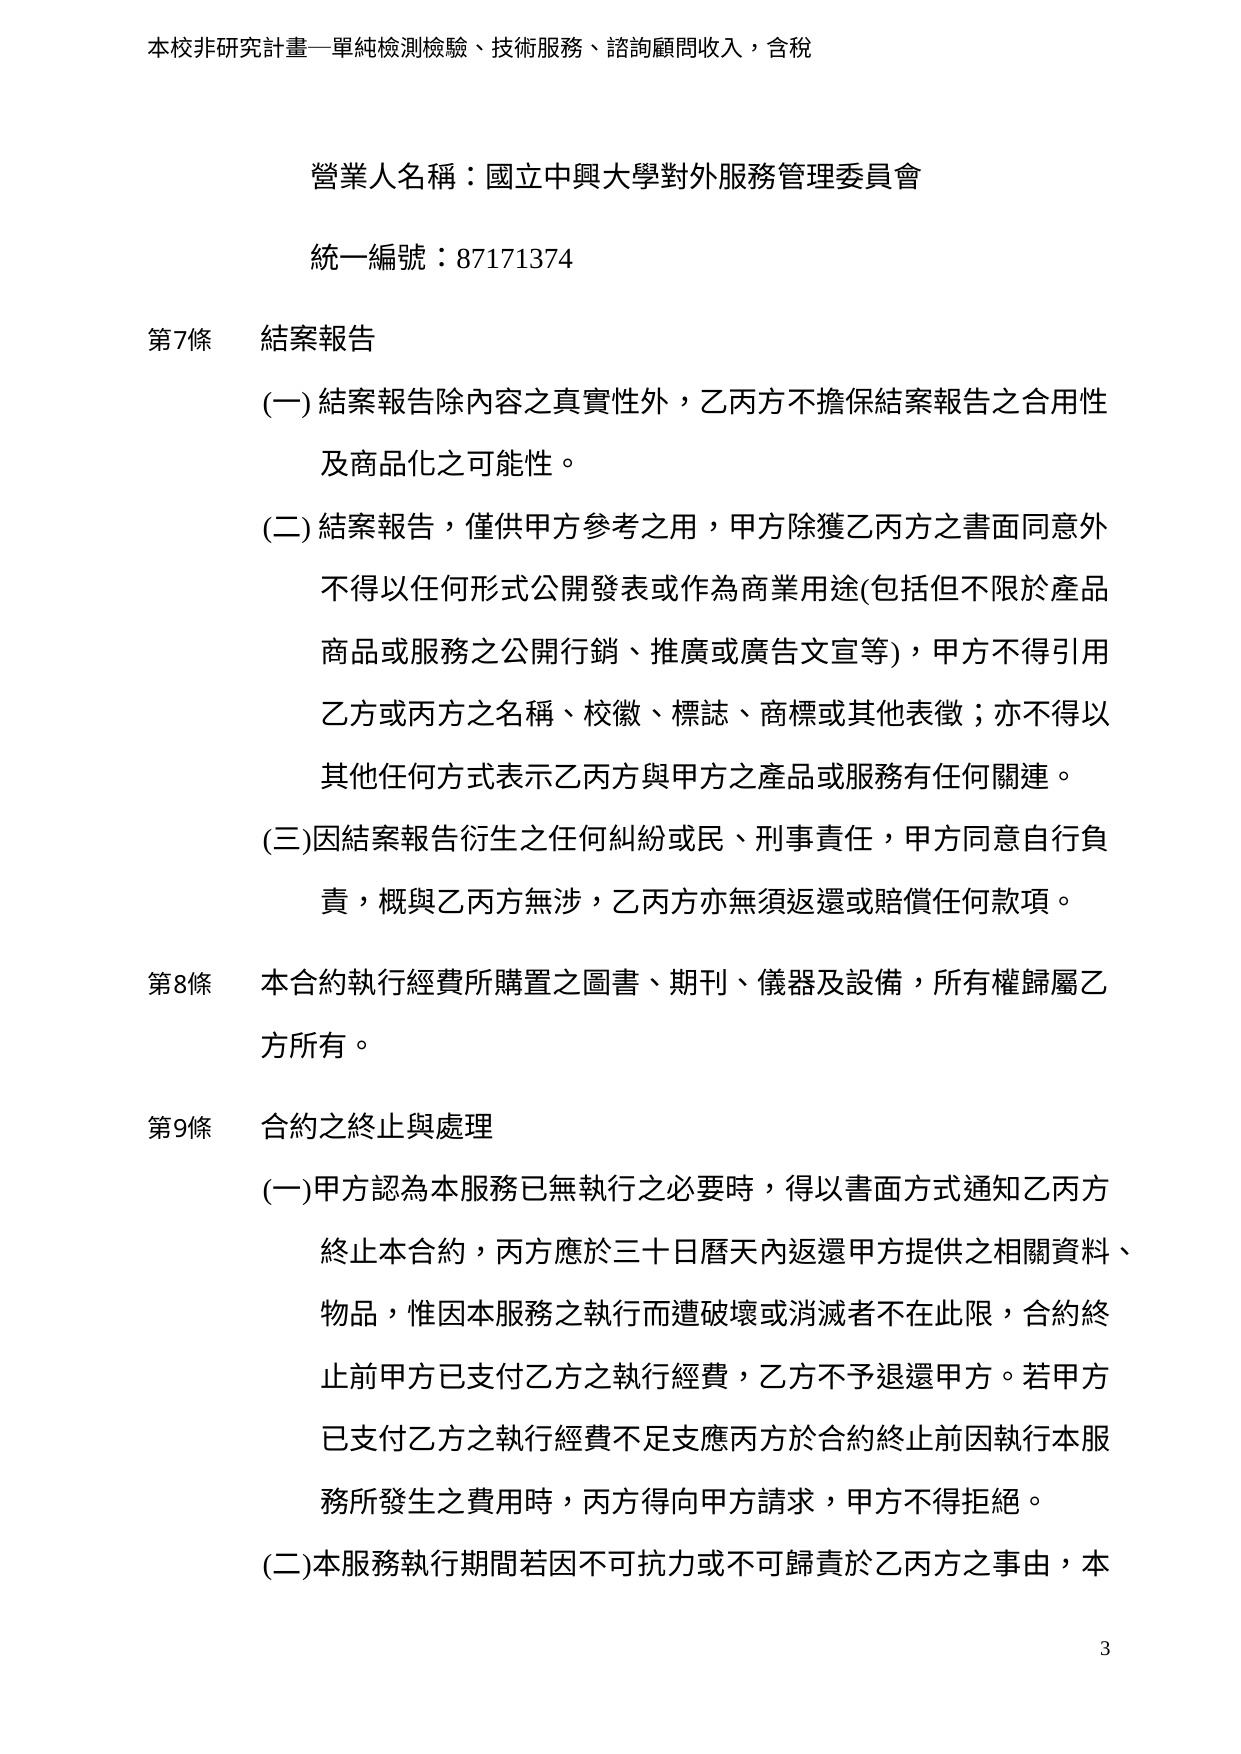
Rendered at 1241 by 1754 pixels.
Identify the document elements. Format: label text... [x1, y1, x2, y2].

text (一) 結案報告除內容之真實性外，乙丙方不擔保結案報告之合用性及商品化之可能性。 [262, 358, 1110, 483]
text 營業人名稱：國立中興大學對外服務管理委員會 [310, 133, 1110, 195]
text (二)本服務執行期間若因不可抗力或不可歸責於乙丙方之事由，本 [262, 1520, 1110, 1583]
text (一)甲方認為本服務已無執行之必要時，得以書面方式通知乙丙方終止本合約，丙方應於三十日曆天內返還甲方提供之相關資料、物品，惟因本服務之執行而遭破壞或消滅者不在此限，合約終止前甲方已支付乙方之執行經費，乙方不予退還甲方。若甲方已支付乙方之執行經費不足支應丙方於合約終止前因執行本服務所發生之費用時，丙方得向甲方請求，甲方不得拒絕。 [262, 1145, 1110, 1520]
text (三)因結案報告衍生之任何糾紛或民、刑事責任，甲方同意自行負責，概與乙丙方無涉，乙丙方亦無須返還或賠償任何款項。 [262, 795, 1110, 920]
list 結案報告 [148, 295, 1110, 358]
list 合約之終止與處理 [148, 1083, 1110, 1145]
text (二) 結案報告，僅供甲方參考之用，甲方除獲乙丙方之書面同意外不得以任何形式公開發表或作為商業用途(包括但不限於產品、商品或服務之公開行銷、推廣或廣告文宣等)，甲方不得引用乙方或丙方之名稱、校徽、標誌、商標或其他表徵；亦不得以其他任何方式表示乙丙方與甲方之產品或服務有任何關連。 [262, 483, 1110, 795]
text 統一編號：87171374 [310, 214, 1110, 277]
list 本合約執行經費所購置之圖書、期刊、儀器及設備，所有權歸屬乙方所有。 [148, 939, 1110, 1064]
